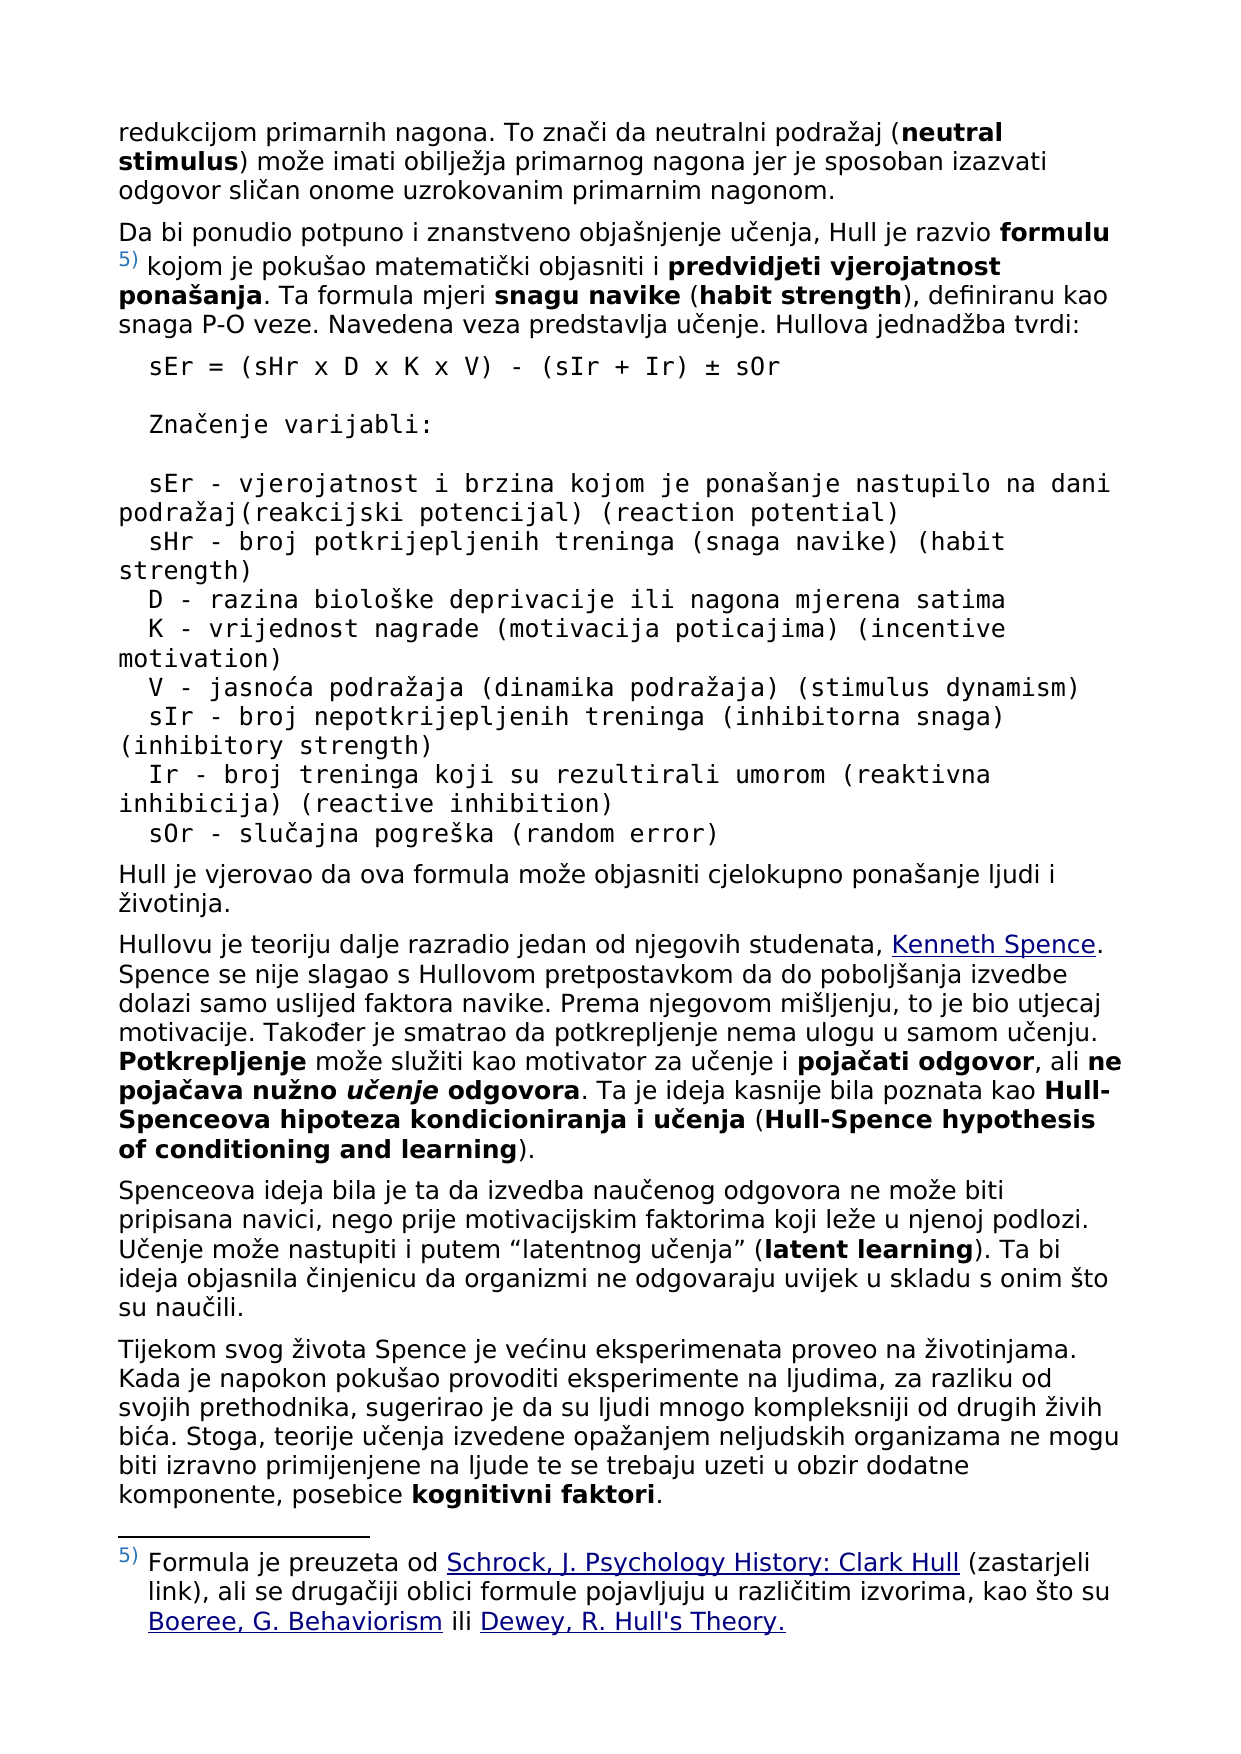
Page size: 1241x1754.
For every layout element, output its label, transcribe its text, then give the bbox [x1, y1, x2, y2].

text sEr = (sHr x D x K x V) - (sIr + Ir) ± sOr Značenje varijabli: sEr - vjerojatnost i brzina kojom je ponašanje nastupilo na dani podražaj(reakcijski potencijal) (reaction potential) sHr - broj potkrijepljenih treninga (snaga navike) (habit strength) D - razina biološke deprivacije ili nagona mjerena satima K - vrijednost nagrade (motivacija poticajima) (incentive motivation) V - jasnoća podražaja (dinamika podražaja) (stimulus dynamism) sIr - broj nepotkrijepljenih treninga (inhibitorna snaga) (inhibitory strength) Ir - broj treninga koji su rezultirali umorom (reaktivna inhibicija) (reactive inhibition) sOr - slučajna pogreška (random error) [118, 352, 1122, 848]
text redukcijom primarnih nagona. To znači da neutralni podražaj (neutral stimulus) može imati obilježja primarnog nagona jer je sposoban izazvati odgovor sličan onome uzrokovanim primarnim nagonom. [118, 118, 1122, 206]
text Hullovu je teoriju dalje razradio jedan od njegovih studenata, Kenneth Spence. Spence se nije slagao s Hullovom pretpostavkom da do poboljšanja izvedbe dolazi samo uslijed faktora navike. Prema njegovom mišljenju, to je bio utjecaj motivacije. Također je smatrao da potkrepljenje nema ulogu u samom učenju. Potkrepljenje može služiti kao motivator za učenje i pojačati odgovor, ali ne pojačava nužno učenje odgovora. Ta je ideja kasnije bila poznata kao Hull-Spenceova hipoteza kondicioniranja i učenja (Hull-Spence hypothesis of conditioning and learning). [118, 931, 1122, 1164]
text Da bi ponudio potpuno i znanstveno objašnjenje učenja, Hull je razvio formulu kojom je pokušao matematički objasniti i predvidjeti vjerojatnost ponašanja. Ta formula mjeri snagu navike (habit strength), definiranu kao snaga P-O veze. Navedena veza predstavlja učenje. Hullova jednadžba tvrdi: [118, 218, 1122, 340]
text Hull je vjerovao da ova formula može objasniti cjelokupno ponašanje ljudi i životinja. [118, 860, 1122, 918]
text Spenceova ideja bila je ta da izvedba naučenog odgovora ne može biti pripisana navici, nego prije motivacijskim faktorima koji leže u njenoj podlozi. Učenje može nastupiti i putem “latentnog učenja” (latent learning). Ta bi ideja objasnila činjenicu da organizmi ne odgovaraju uvijek u skladu s onim što su naučili. [118, 1176, 1122, 1322]
text Tijekom svog života Spence je većinu eksperimenata proveo na životinjama. Kada je napokon pokušao provoditi eksperimente na ljudima, za razliku od svojih prethodnika, sugerirao je da su ljudi mnogo kompleksniji od drugih živih bića. Stoga, teorije učenja izvedene opažanjem neljudskih organizama ne mogu biti izravno primijenjene na ljude te se trebaju uzeti u obzir dodatne komponente, posebice kognitivni faktori. [118, 1335, 1122, 1510]
text Formula je preuzeta od Schrock, J. Psychology History: Clark Hull (zastarjeli link), ali se drugačiji oblici formule pojavljuju u različitim izvorima, kao što su Boeree, G. Behaviorism ili Dewey, R. Hull's Theory. [118, 1543, 1122, 1636]
